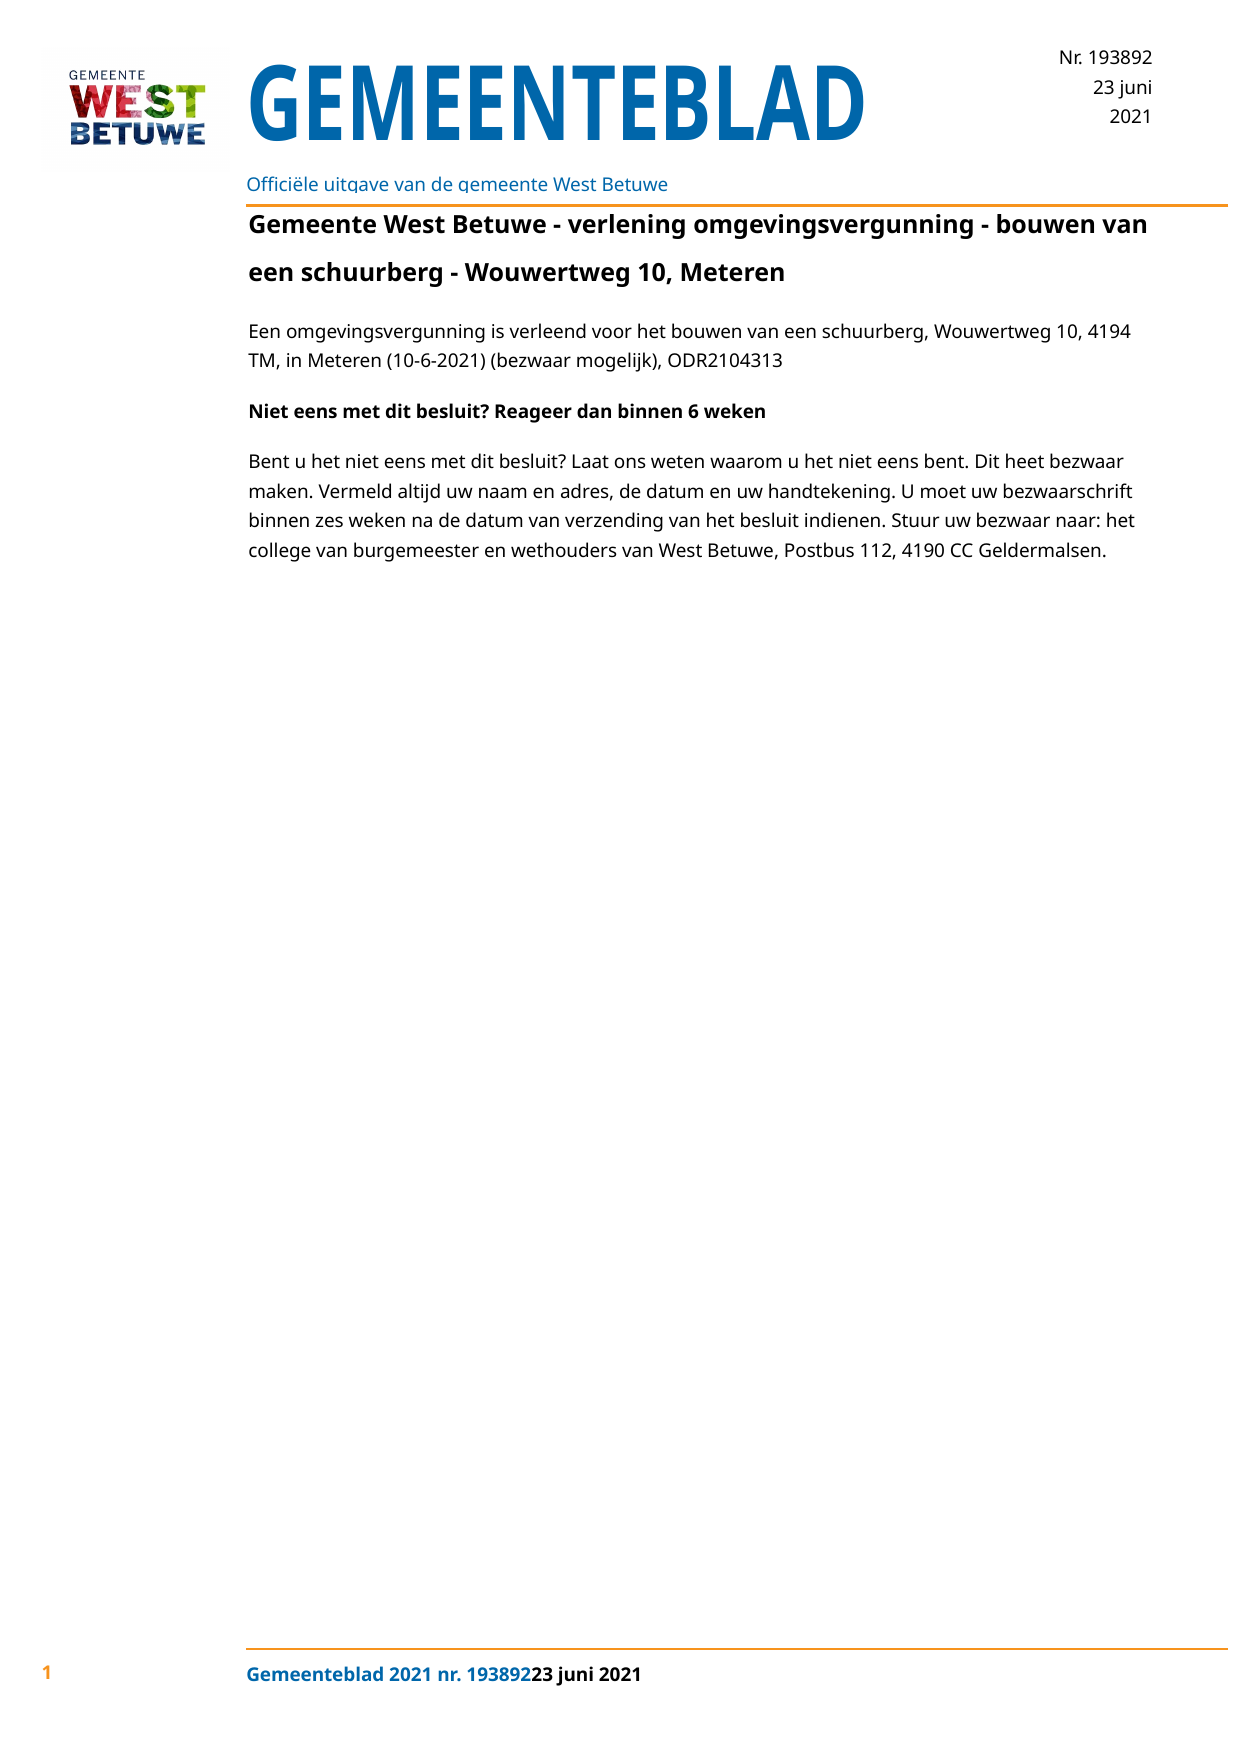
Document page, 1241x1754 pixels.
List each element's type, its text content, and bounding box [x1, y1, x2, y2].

text Gemeente West Betuwe - verlening omgevingsvergunning - bouwen van een schuurberg - Wouwertweg 10, Meteren [248, 207, 1152, 288]
text Bent u het niet eens met dit besluit? Laat ons weten waarom u het niet eens bent. Dit heet bezwaar maken. Vermeld altijd uw naam en adres, de datum en uw handtekening. U moet uw bezwaarschrift binnen zes weken na de datum van verzending van het besluit indienen. Stuur uw bezwaar naar: het college van burgemeester en wethouders van West Betuwe, Postbus 112, 4190 CC Geldermalsen. [248, 448, 1152, 563]
text Een omgevingsvergunning is verleend voor het bouwen van een schuurberg, Wouwertweg 10, 4194 TM, in Meteren (10-6-2021) (bezwaar mogelijk), ODR2104313 [248, 318, 1152, 373]
text Niet eens met dit besluit? Reageer dan binnen 6 weken [248, 398, 1152, 424]
picture [41, 47, 231, 172]
